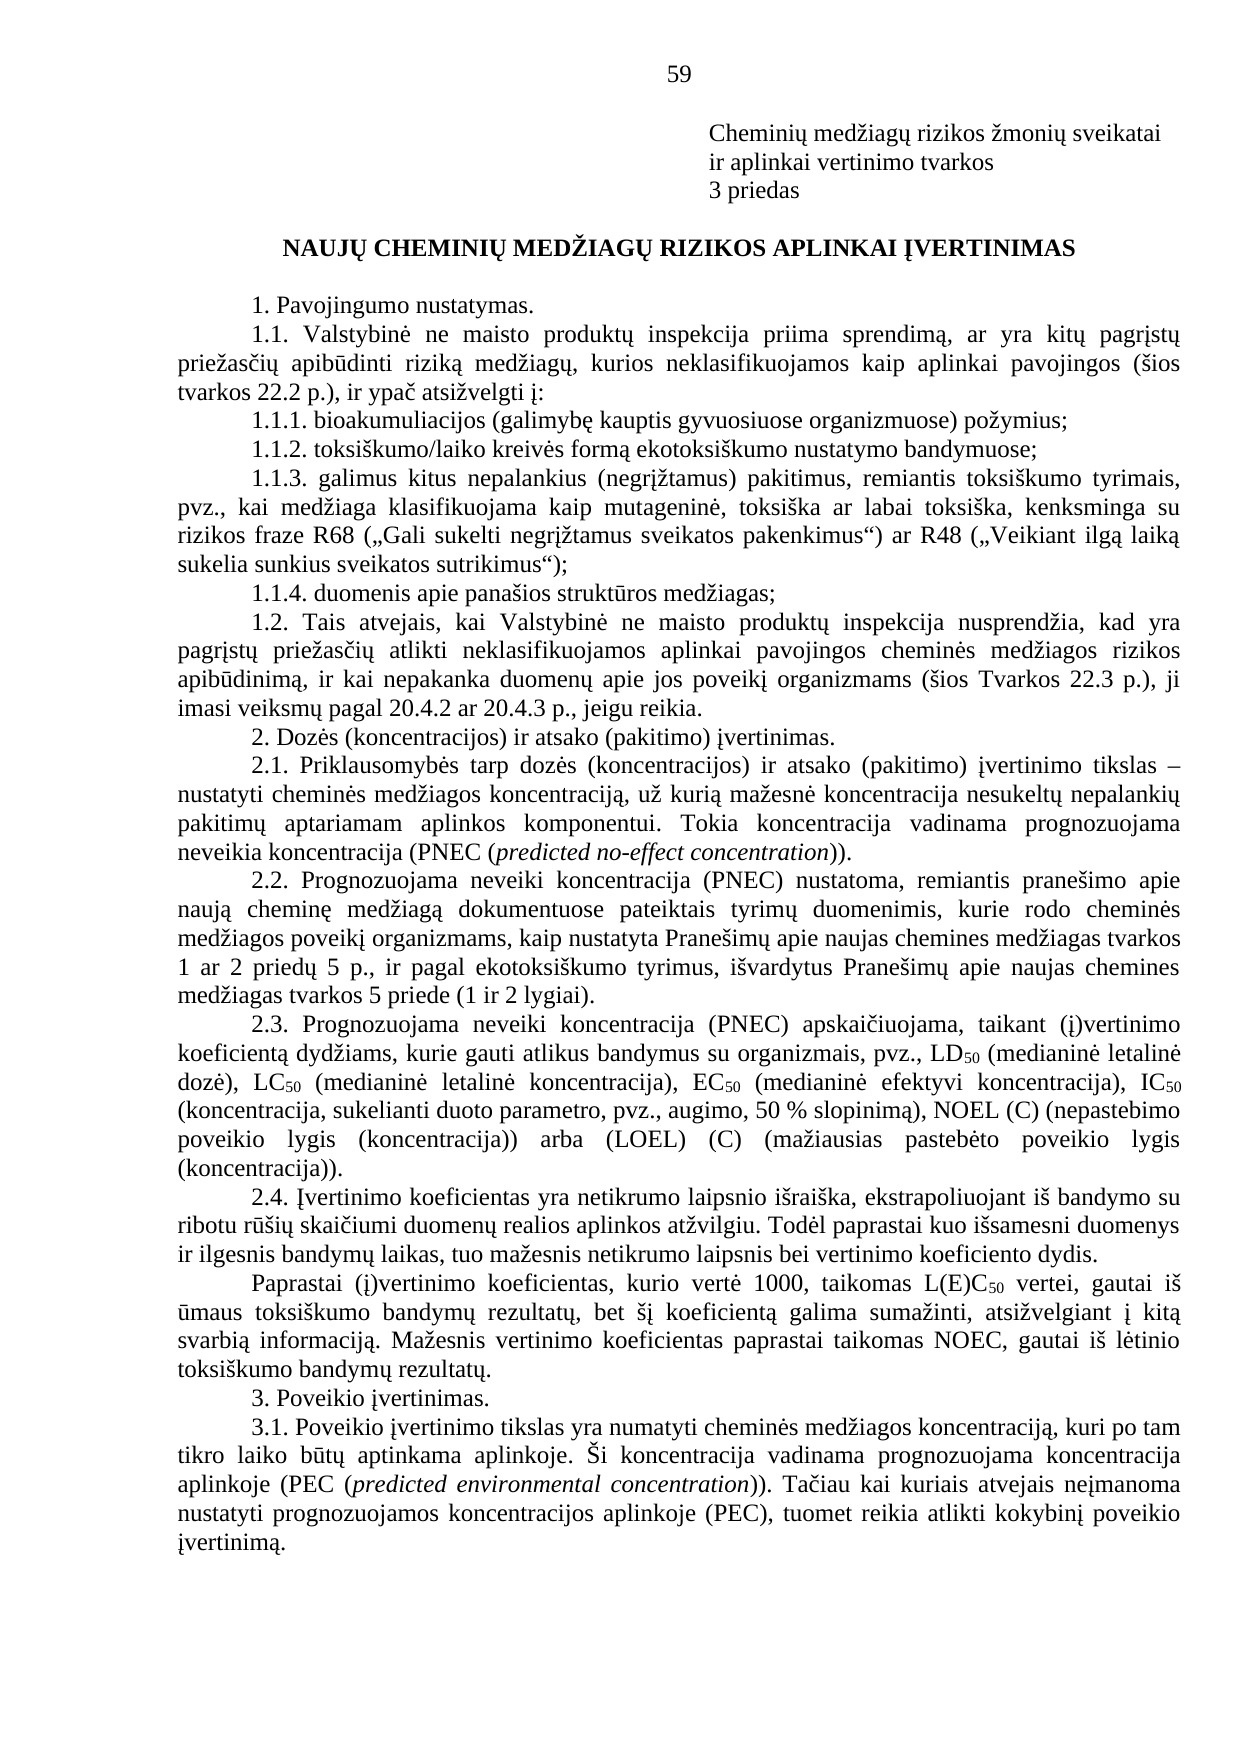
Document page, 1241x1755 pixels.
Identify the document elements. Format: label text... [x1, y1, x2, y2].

text 3.1. Poveikio įvertinimo tikslas yra numatyti cheminės medžiagos koncentraciją, kuri po tam tikro laiko būtų aptinkama aplinkoje. Ši koncentracija vadinama prognozuojama koncentracija aplinkoje (PEC (predicted environmental concentration)). Tačiau kai kuriais atvejais neįmanoma nustatyti prognozuojamos koncentracijos aplinkoje (PEC), tuomet reikia atlikti kokybinį poveikio įvertinimą. [177, 1412, 1181, 1556]
text 2. Dozės (koncentracijos) ir atsako (pakitimo) įvertinimas. [177, 722, 1181, 751]
text 1.1.1. bioakumuliacijos (galimybę kauptis gyvuosiuose organizmuose) požymius; [177, 406, 1181, 434]
text 3. Poveikio įvertinimas. [177, 1383, 1181, 1412]
text 2.4. Įvertinimo koeficientas yra netikrumo laipsnio išraiška, ekstrapoliuojant iš bandymo su ribotu rūšių skaičiumi duomenų realios aplinkos atžvilgiu. Todėl paprastai kuo išsamesni duomenys ir ilgesnis bandymų laikas, tuo mažesnis netikrumo laipsnis bei vertinimo koeficiento dydis. [177, 1182, 1181, 1268]
text 2.1. Priklausomybės tarp dozės (koncentracijos) ir atsako (pakitimo) įvertinimo tikslas – nustatyti cheminės medžiagos koncentraciją, už kurią mažesnė koncentracija nesukeltų nepalankių pakitimų aptariamam aplinkos komponentui. Tokia koncentracija vadinama prognozuojama neveikia koncentracija (PNEC (predicted no-effect concentration)). [177, 751, 1181, 866]
text NAUJŲ CHEMINIŲ MEDŽIAGŲ RIZIKOS APLINKAI ĮVERTINIMAS [177, 233, 1181, 262]
text 2.3. Prognozuojama neveiki koncentracija (PNEC) apskaičiuojama, taikant (į)vertinimo koeficientą dydžiams, kurie gauti atlikus bandymus su organizmais, pvz., LD50 (medianinė letalinė dozė), LC50 (medianinė letalinė koncentracija), EC50 (medianinė efektyvi koncentracija), IC50 (koncentracija, sukelianti duoto parametro, pvz., augimo, 50 % slopinimą), NOEL (C) (nepastebimo poveikio lygis (koncentracija)) arba (LOEL) (C) (mažiausias pastebėto poveikio lygis (koncentracija)). [177, 1009, 1181, 1182]
text 1.1. Valstybinė ne maisto produktų inspekcija priima sprendimą, ar yra kitų pagrįstų priežasčių apibūdinti riziką medžiagų, kurios neklasifikuojamos kaip aplinkai pavojingos (šios tvarkos 22.2 p.), ir ypač atsižvelgti į: [177, 319, 1181, 406]
text 1.1.3. galimus kitus nepalankius (negrįžtamus) pakitimus, remiantis toksiškumo tyrimais, pvz., kai medžiaga klasifikuojama kaip mutageninė, toksiška ar labai toksiška, kenksminga su rizikos fraze R68 („Gali sukelti negrįžtamus sveikatos pakenkimus“) ar R48 („Veikiant ilgą laiką sukelia sunkius sveikatos sutrikimus“); [177, 463, 1181, 578]
text 2.2. Prognozuojama neveiki koncentracija (PNEC) nustatoma, remiantis pranešimo apie naują cheminę medžiagą dokumentuose pateiktais tyrimų duomenimis, kurie rodo cheminės medžiagos poveikį organizmams, kaip nustatyta Pranešimų apie naujas chemines medžiagas tvarkos 1 ar 2 priedų 5 p., ir pagal ekotoksiškumo tyrimus, išvardytus Pranešimų apie naujas chemines medžiagas tvarkos 5 priede (1 ir 2 lygiai). [177, 866, 1181, 1009]
text 1.2. Tais atvejais, kai Valstybinė ne maisto produktų inspekcija nusprendžia, kad yra pagrįstų priežasčių atlikti neklasifikuojamos aplinkai pavojingos cheminės medžiagos rizikos apibūdinimą, ir kai nepakanka duomenų apie jos poveikį organizmams (šios Tvarkos 22.3 p.), ji imasi veiksmų pagal 20.4.2 ar 20.4.3 p., jeigu reikia. [177, 607, 1181, 722]
text 1. Pavojingumo nustatymas. [177, 291, 1181, 319]
text 1.1.2. toksiškumo/laiko kreivės formą ekotoksiškumo nustatymo bandymuose; [177, 434, 1181, 463]
text 3 priedas [177, 176, 1181, 204]
text Cheminių medžiagų rizikos žmonių sveikatai [177, 118, 1181, 147]
text 1.1.4. duomenis apie panašios struktūros medžiagas; [177, 578, 1181, 607]
text ir aplinkai vertinimo tvarkos [177, 147, 1181, 176]
text Paprastai (į)vertinimo koeficientas, kurio vertė 1000, taikomas L(E)C50 vertei, gautai iš ūmaus toksiškumo bandymų rezultatų, bet šį koeficientą galima sumažinti, atsižvelgiant į kitą svarbią informaciją. Mažesnis vertinimo koeficientas paprastai taikomas NOEC, gautai iš lėtinio toksiškumo bandymų rezultatų. [177, 1268, 1181, 1383]
